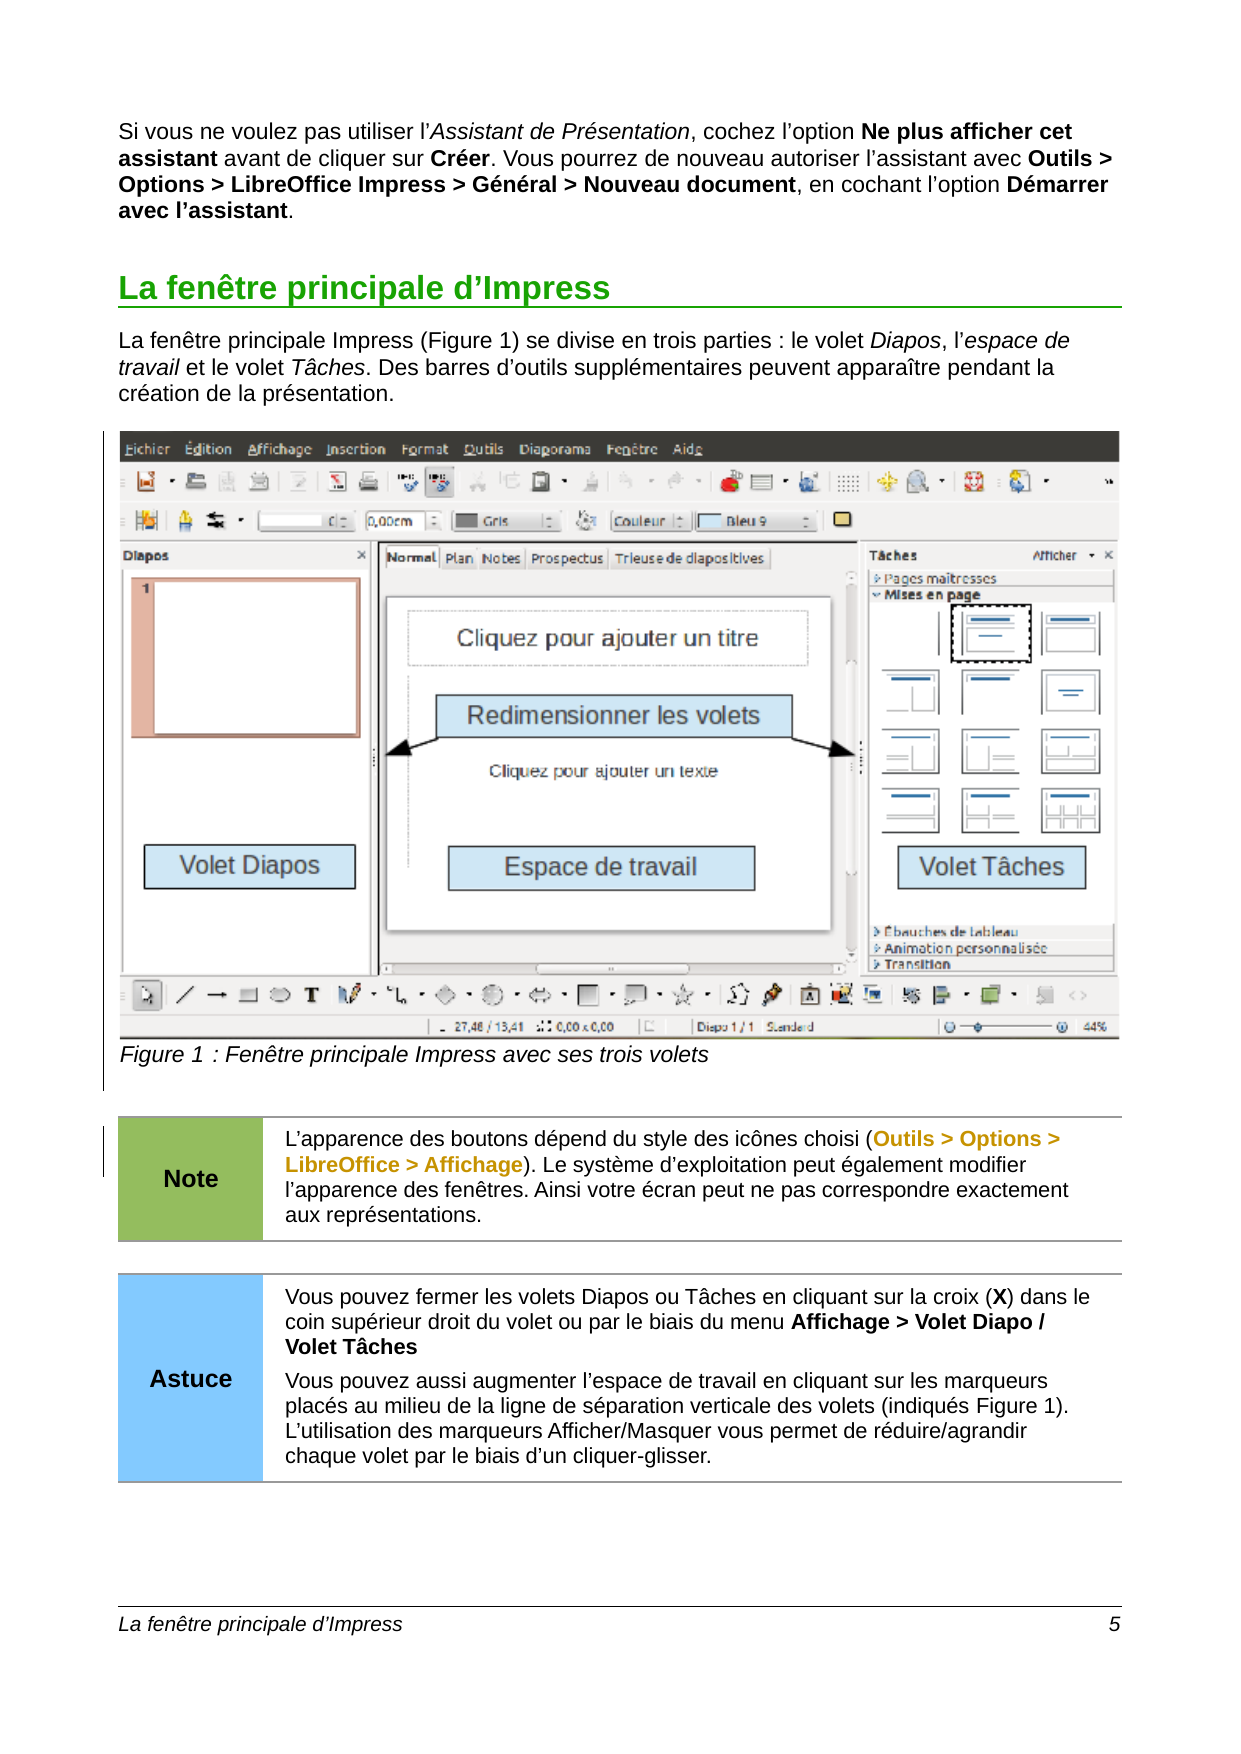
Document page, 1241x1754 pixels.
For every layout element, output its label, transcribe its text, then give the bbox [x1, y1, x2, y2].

table_header Astuce [118, 1275, 263, 1481]
table_header L’apparence des boutons dépend du style des icônes choisi (Outils > Options > LibreOffice > Affichage). Le système d’exploitation peut également modifier l’apparence des fenêtres. Ainsi votre écran peut ne pas correspondre exactement aux représentations. [264, 1118, 1122, 1240]
subtitle La fenêtre principale d’Impress [118, 268, 1122, 306]
table_header Vous pouvez fermer les volets Diapos ou Tâches en cliquant sur la croix (X) dans le coin supérieur droit du volet ou par le biais du menu Affichage > Volet Diapo / Volet Tâches Vous pouvez aussi augmenter l’espace de travail en cliquant sur les marqueurs placés au milieu de la ligne de séparation verticale des volets (indiqués Figure 1). L’utilisation des marqueurs Afficher/Masquer vous permet de réduire/agrandir chaque volet par le biais d’un cliquer-glisser. [264, 1275, 1122, 1481]
text Figure 1 : Fenêtre principale Impress avec ses trois volets [119, 1041, 1121, 1067]
table_header Note [118, 1118, 263, 1240]
text Si vous ne voulez pas utiliser l’Assistant de Présentation, cochez l’option Ne plus afficher cet assistant avant de cliquer sur Créer. Vous pourrez de nouveau autoriser l’assistant avec Outils > Options > LibreOffice Impress > Général > Nouveau document, en cochant l’option Démarrer avec l’assistant. [118, 118, 1122, 223]
picture [119, 431, 1121, 1041]
text La fenêtre principale Impress (Figure 1) se divise en trois parties : le volet Diapos, l’espace de travail et le volet Tâches. Des barres d’outils supplémentaires peuvent apparaître pendant la création de la présentation. [118, 327, 1122, 406]
